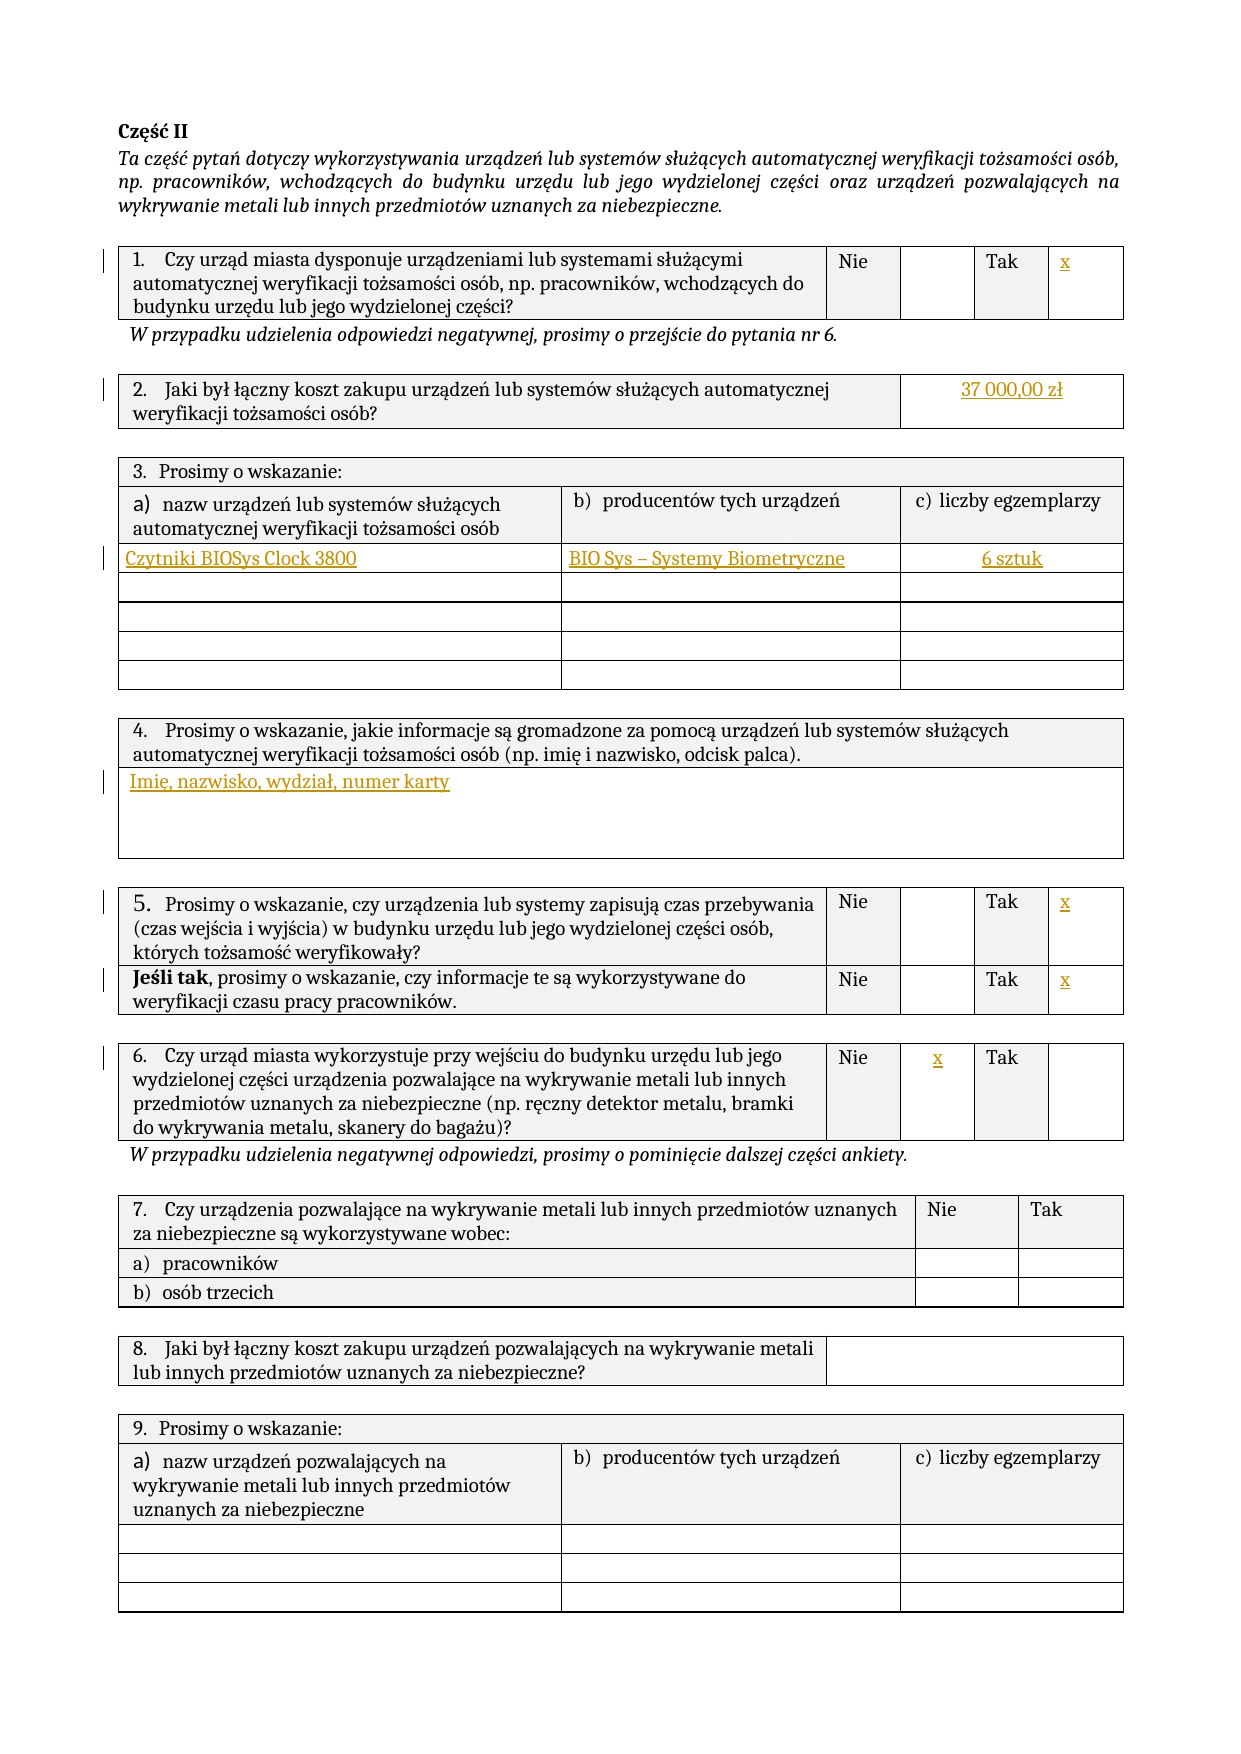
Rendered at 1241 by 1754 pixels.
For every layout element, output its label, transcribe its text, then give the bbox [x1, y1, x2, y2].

table_cell [916, 1249, 1018, 1277]
table_cell producentów tych urządzeń [562, 487, 900, 543]
table_cell [119, 1525, 561, 1553]
table_cell [562, 632, 900, 660]
table_cell [119, 661, 561, 689]
table_cell Prosimy o wskazanie, czy urządzenia lub systemy zapisują czas przebywania (czas wejścia i wyjścia) w budynku urzędu lub jego wydzielonej części osób, których tożsamość weryfikowały? [119, 888, 826, 965]
table_cell W przypadku udzielenia odpowiedzi negatywnej, prosimy o przejście do pytania nr 6. [118, 320, 1123, 374]
text Część II [118, 120, 1122, 144]
table_cell Nie [916, 1196, 1018, 1248]
table_header Nie [827, 1044, 900, 1140]
table_cell producentów tych urządzeń [562, 1444, 900, 1524]
table_header [1049, 1044, 1123, 1140]
table_cell 6 sztuk [901, 544, 1123, 572]
table_header x [1049, 247, 1123, 319]
table_cell osób trzecich [119, 1278, 915, 1306]
table_cell Tak [1019, 1196, 1123, 1248]
table_cell [827, 1337, 1123, 1384]
table_header Nie [827, 247, 900, 319]
table_cell [562, 1583, 900, 1611]
table_cell x [1049, 888, 1123, 965]
table_cell [916, 1278, 1018, 1306]
table_cell [562, 661, 900, 689]
table_cell [901, 1525, 1123, 1553]
table_cell [562, 1525, 900, 1553]
table_cell pracowników [119, 1249, 915, 1277]
table_header x [901, 1044, 974, 1140]
table_cell [118, 859, 1123, 887]
table_cell BIO Sys – Systemy Biometryczne [562, 544, 900, 572]
table_header Czy urząd miasta wykorzystuje przy wejściu do budynku urzędu lub jego wydzielonej części urządzenia pozwalające na wykrywanie metali lub innych przedmiotów uznanych za niebezpieczne (np. ręczny detektor metalu, bramki do wykrywania metalu, skanery do bagażu)? [119, 1044, 826, 1140]
table_header Tak [975, 247, 1048, 319]
table_cell [119, 1583, 561, 1611]
table_cell 37 000,00 zł [901, 375, 1123, 427]
table_cell [562, 1554, 900, 1582]
table_cell Czy urządzenia pozwalające na wykrywanie metali lub innych przedmiotów uznanych za niebezpieczne są wykorzystywane wobec: [119, 1196, 915, 1248]
table_header Czy urząd miasta dysponuje urządzeniami lub systemami służącymi automatycznej weryfikacji tożsamości osób, np. pracowników, wchodzących do budynku urzędu lub jego wydzielonej części? [119, 247, 826, 319]
table_cell nazw urządzeń lub systemów służących automatycznej weryfikacji tożsamości osób [119, 487, 561, 543]
table_cell Czytniki BIOSys Clock 3800 [119, 544, 561, 572]
table_cell x [1049, 966, 1123, 1014]
table_cell liczby egzemplarzy [901, 487, 1123, 543]
table_cell [118, 1308, 1123, 1336]
table_cell Nie [827, 888, 900, 965]
table_cell [901, 573, 1123, 601]
table_header Tak [975, 1044, 1048, 1140]
table_header [901, 247, 974, 319]
table_cell Jaki był łączny koszt zakupu urządzeń lub systemów służących automatycznej weryfikacji tożsamości osób? [119, 375, 900, 427]
table_cell [901, 632, 1123, 660]
table_cell [1019, 1278, 1123, 1306]
table_cell [118, 429, 1123, 457]
table_cell Imię, nazwisko, wydział, numer karty [119, 768, 1123, 858]
table_cell [119, 603, 561, 631]
table_header Prosimy o wskazanie, jakie informacje są gromadzone za pomocą urządzeń lub systemów służących automatycznej weryfikacji tożsamości osób (np. imię i nazwisko, odcisk palca). [119, 719, 1123, 767]
table_cell [901, 1554, 1123, 1582]
table_cell Nie [827, 966, 900, 1014]
table_header Prosimy o wskazanie: [119, 1415, 1123, 1443]
table_cell Tak [975, 966, 1048, 1014]
table_cell Jaki był łączny koszt zakupu urządzeń pozwalających na wykrywanie metali lub innych przedmiotów uznanych za niebezpieczne? [119, 1337, 826, 1384]
table_cell W przypadku udzielenia negatywnej odpowiedzi, prosimy o pominięcie dalszej części ankiety. [118, 1141, 1123, 1195]
table_cell nazw urządzeń pozwalających na wykrywanie metali lub innych przedmiotów uznanych za niebezpieczne [119, 1444, 561, 1524]
table_cell [119, 632, 561, 660]
table_cell liczby egzemplarzy [901, 1444, 1123, 1524]
table_cell [119, 573, 561, 601]
table_cell [562, 573, 900, 601]
table_cell Prosimy o wskazanie: [119, 458, 1123, 486]
table_cell [901, 888, 974, 965]
table_cell Jeśli tak, prosimy o wskazanie, czy informacje te są wykorzystywane do weryfikacji czasu pracy pracowników. [119, 966, 826, 1014]
table_cell [901, 1583, 1123, 1611]
table_cell [901, 661, 1123, 689]
text Ta część pytań dotyczy wykorzystywania urządzeń lub systemów służących automatycznej weryfikacji tożsamości osób, np. pracowników, wchodzących do budynku urzędu lub jego wydzielonej części oraz urządzeń pozwalających na wykrywanie metali lub innych przedmiotów uznanych za niebezpieczne. [118, 146, 1122, 218]
table_cell [562, 603, 900, 631]
table_cell [901, 966, 974, 1014]
table_cell [901, 603, 1123, 631]
table_cell [1019, 1249, 1123, 1277]
table_cell Tak [975, 888, 1048, 965]
table_cell [119, 1554, 561, 1582]
